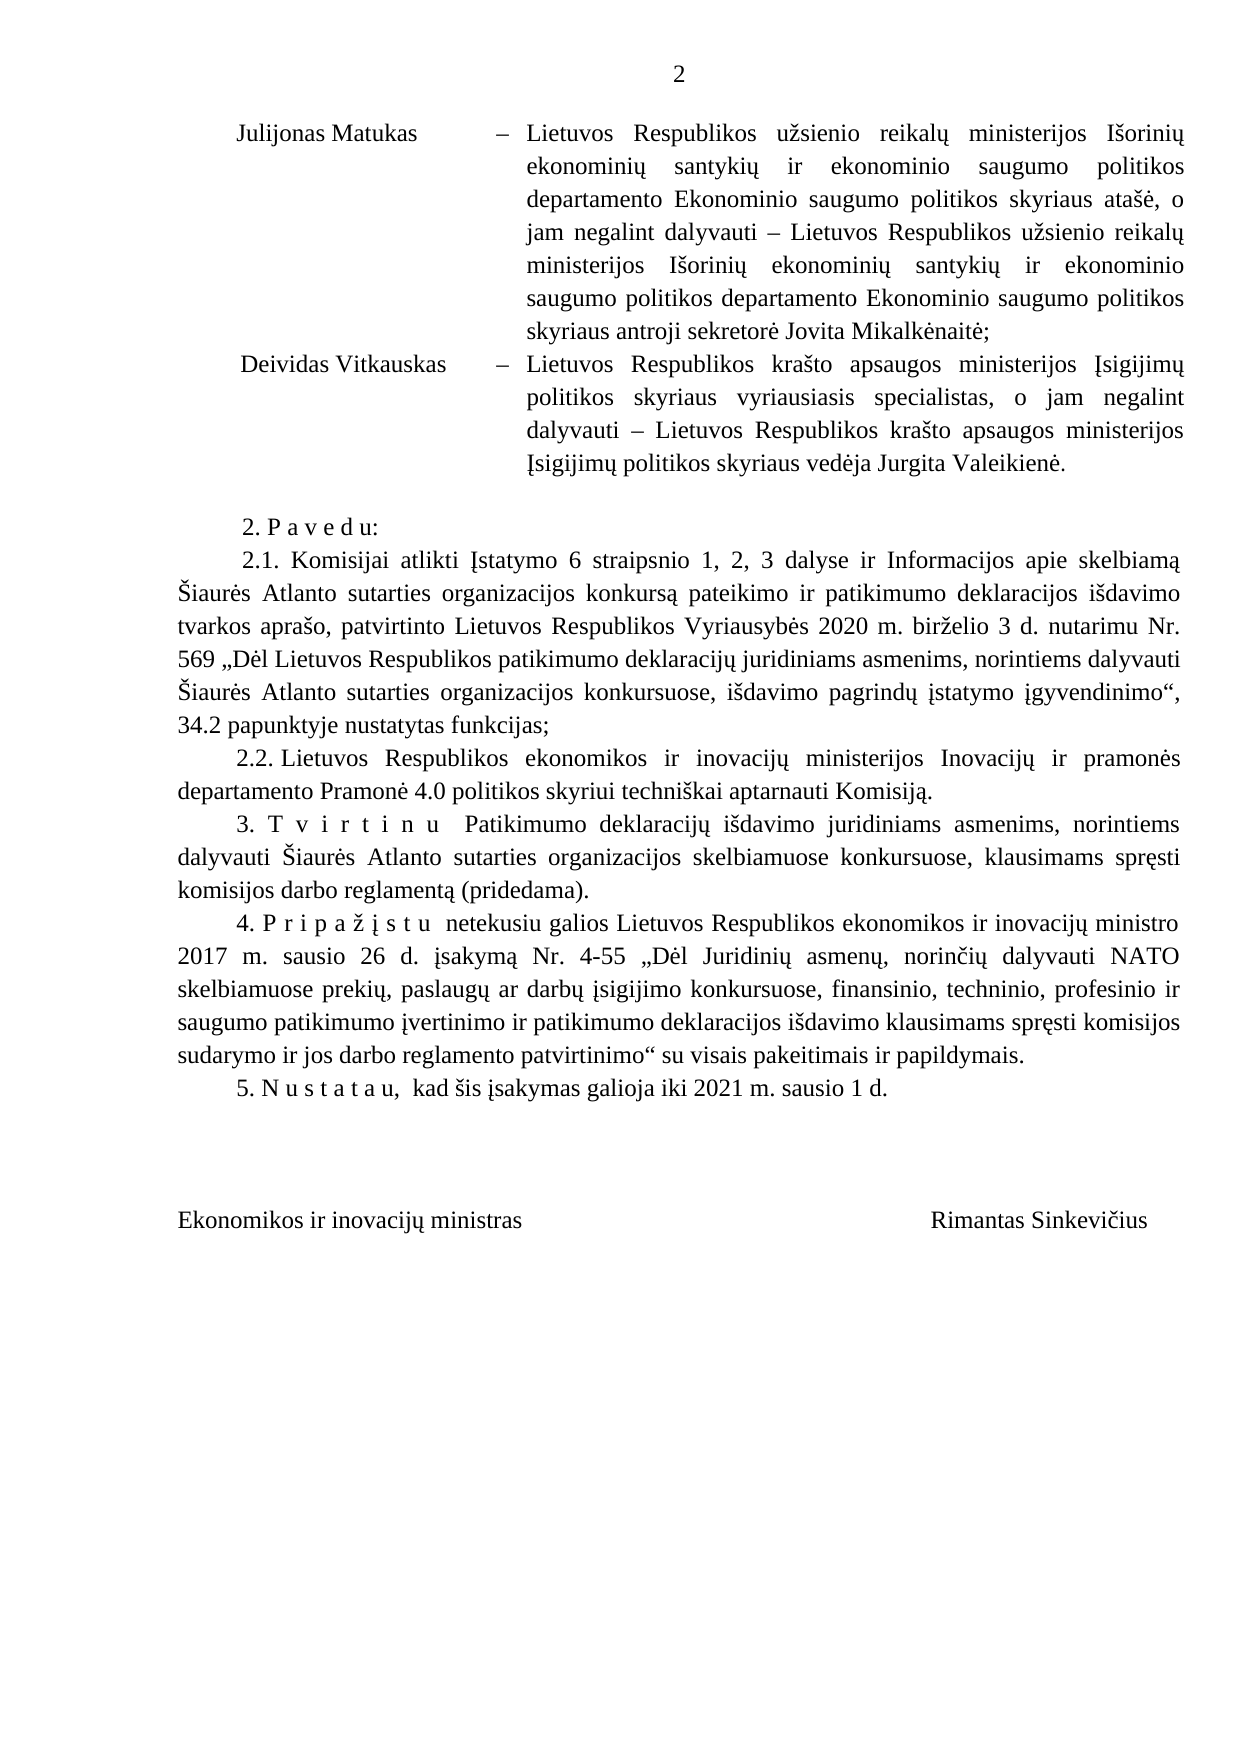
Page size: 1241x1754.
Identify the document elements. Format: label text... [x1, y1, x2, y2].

text 3. T v i r t i n u Patikimumo deklaracijų išdavimo juridiniams asmenims, norintiems dalyvauti Šiaurės Atlanto sutarties organizacijos skelbiamuose konkursuose, klausimams spręsti komisijos darbo reglamentą (pridedama). [177, 809, 1181, 904]
text Ekonomikos ir inovacijų ministras Rimantas Sinkevičius [177, 1205, 1181, 1234]
table_cell Julijonas Matukas [177, 118, 485, 349]
table_cell Deividas Vitkauskas [177, 349, 485, 483]
table_cell Lietuvos Respublikos užsienio reikalų ministerijos Išorinių ekonominių santykių ir ekonominio saugumo politikos departamento Ekonominio saugumo politikos skyriaus atašė, o jam negalint dalyvauti – Lietuvos Respublikos užsienio reikalų ministerijos Išorinių ekonominių santykių ir ekonominio saugumo politikos departamento Ekonominio saugumo politikos skyriaus antroji sekretorė Jovita Mikalkėnaitė; [515, 118, 1184, 349]
text 2.2. Lietuvos Respublikos ekonomikos ir inovacijų ministerijos Inovacijų ir pramonės departamento Pramonė 4.0 politikos skyriui techniškai aptarnauti Komisiją. [177, 743, 1181, 804]
text 4. P r i p a ž į s t u netekusiu galios Lietuvos Respublikos ekonomikos ir inovacijų ministro 2017 m. sausio 26 d. įsakymą Nr. 4-55 „Dėl Juridinių asmenų, norinčių dalyvauti NATO skelbiamuose prekių, paslaugų ar darbų įsigijimo konkursuose, finansinio, techninio, profesinio ir saugumo patikimumo įvertinimo ir patikimumo deklaracijos išdavimo klausimams spręsti komisijos sudarymo ir jos darbo reglamento patvirtinimo“ su visais pakeitimais ir papildymais. [177, 908, 1181, 1069]
table_cell Lietuvos Respublikos krašto apsaugos ministerijos Įsigijimų politikos skyriaus vyriausiasis specialistas, o jam negalint dalyvauti – Lietuvos Respublikos krašto apsaugos ministerijos Įsigijimų politikos skyriaus vedėja Jurgita Valeikienė. [515, 349, 1184, 483]
text 5. N u s t a t a u, kad šis įsakymas galioja iki 2021 m. sausio 1 d. [177, 1073, 1181, 1102]
table_cell – [485, 349, 515, 483]
table_cell – [485, 118, 515, 349]
text 2. P a v e d u: [177, 512, 1181, 540]
text 2.1. Komisijai atlikti Įstatymo 6 straipsnio 1, 2, 3 dalyse ir Informacijos apie skelbiamą Šiaurės Atlanto sutarties organizacijos konkursą pateikimo ir patikimumo deklaracijos išdavimo tvarkos aprašo, patvirtinto Lietuvos Respublikos Vyriausybės 2020 m. birželio 3 d. nutarimu Nr. 569 „Dėl Lietuvos Respublikos patikimumo deklaracijų juridiniams asmenims, norintiems dalyvauti Šiaurės Atlanto sutarties organizacijos konkursuose, išdavimo pagrindų įstatymo įgyvendinimo“, 34.2 papunktyje nustatytas funkcijas; [177, 545, 1181, 738]
